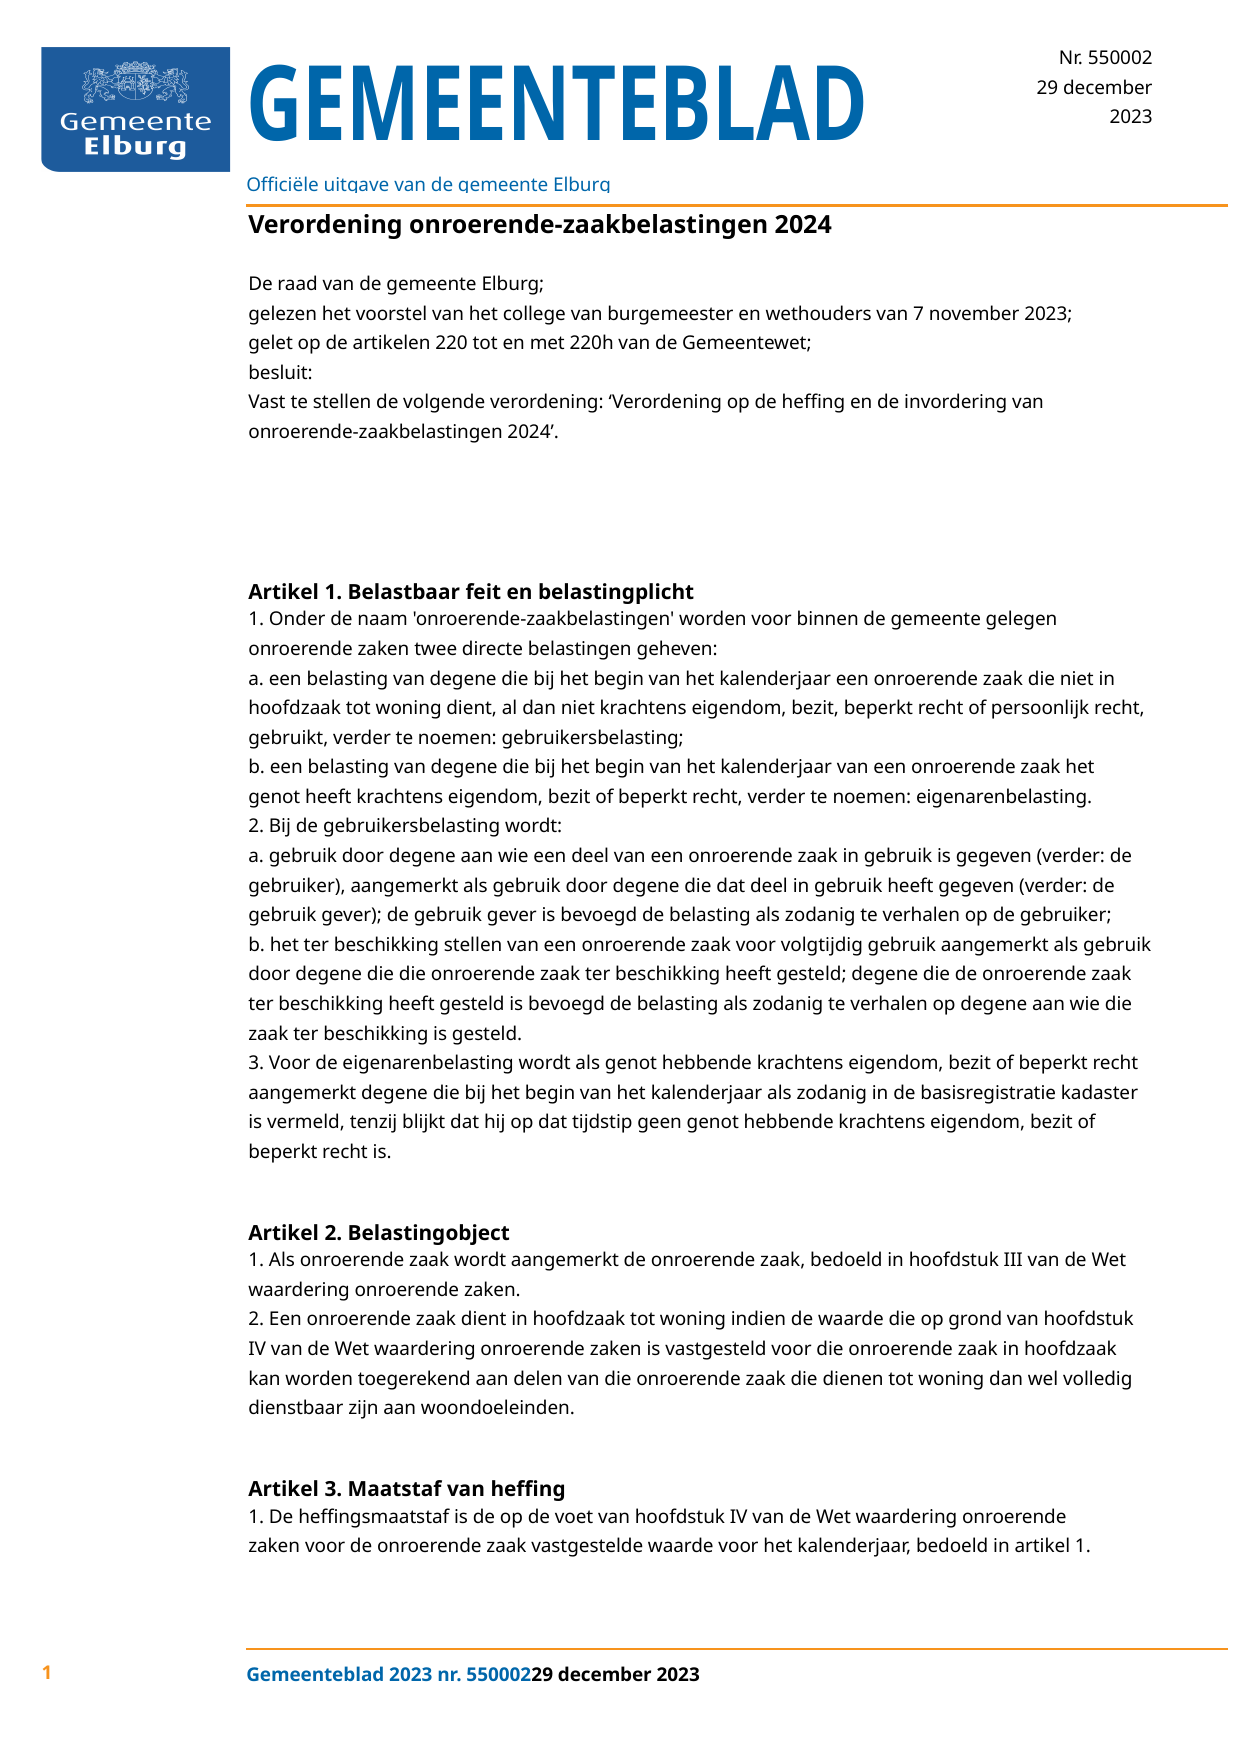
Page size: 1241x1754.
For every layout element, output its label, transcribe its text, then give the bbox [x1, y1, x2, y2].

text gelet op de artikelen 220 tot en met 220h van de Gemeentewet; [248, 329, 1152, 355]
text 1. De heffingsmaatstaf is de op de voet van hoofdstuk IV van de Wet waardering onroerende zaken voor de onroerende zaak vastgestelde waarde voor het kalenderjaar, bedoeld in artikel 1. [248, 1503, 1152, 1558]
text 3. Voor de eigenarenbelasting wordt als genot hebbende krachtens eigendom, bezit of beperkt recht aangemerkt degene die bij het begin van het kalenderjaar als zodanig in de basisregistratie kadaster is vermeld, tenzij blijkt dat hij op dat tijdstip geen genot hebbende krachtens eigendom, bezit of beperkt recht is. [248, 1049, 1152, 1164]
text 2. Een onroerende zaak dient in hoofdzaak tot woning indien de waarde die op grond van hoofdstuk IV van de Wet waardering onroerende zaken is vastgesteld voor die onroerende zaak in hoofdzaak kan worden toegerekend aan delen van die onroerende zaak die dienen tot woning dan wel volledig dienstbaar zijn aan woondoeleinden. [248, 1306, 1152, 1420]
text a. gebruik door degene aan wie een deel van een onroerende zaak in gebruik is gegeven (verder: de gebruiker), aangemerkt als gebruik door degene die dat deel in gebruik heeft gegeven (verder: de gebruik gever); de gebruik gever is bevoegd de belasting als zodanig te verhalen op de gebruiker; [248, 842, 1152, 927]
text De raad van de gemeente Elburg; [248, 270, 1152, 296]
text Artikel 3. Maatstaf van heffing [248, 1474, 1152, 1503]
text a. een belasting van degene die bij het begin van het kalenderjaar een onroerende zaak die niet in hoofdzaak tot woning dient, al dan niet krachtens eigendom, bezit, beperkt recht of persoonlijk recht, gebruikt, verder te noemen: gebruikersbelasting; [248, 665, 1152, 749]
text 1. Als onroerende zaak wordt aangemerkt de onroerende zaak, bedoeld in hoofdstuk III van de Wet waardering onroerende zaken. [248, 1246, 1152, 1302]
text Artikel 1. Belastbaar feit en belastingplicht [248, 577, 1152, 606]
text Vast te stellen de volgende verordening: ‘Verordening op de heffing en de invordering van onroerende-zaakbelastingen 2024’. [248, 389, 1152, 444]
text b. een belasting van degene die bij het begin van het kalenderjaar van een onroerende zaak het genot heeft krachtens eigendom, bezit of beperkt recht, verder te noemen: eigenarenbelasting. [248, 753, 1152, 809]
picture [41, 47, 231, 172]
text Artikel 2. Belastingobject [248, 1218, 1152, 1246]
text 1. Onder de naam 'onroerende-zaakbelastingen' worden voor binnen de gemeente gelegen onroerende zaken twee directe belastingen geheven: [248, 606, 1152, 661]
text 2. Bij de gebruikersbelasting wordt: [248, 813, 1152, 838]
text gelezen het voorstel van het college van burgemeester en wethouders van 7 november 2023; [248, 300, 1152, 326]
text Verordening onroerende-zaakbelastingen 2024 [248, 207, 1152, 241]
text besluit: [248, 359, 1152, 385]
text b. het ter beschikking stellen van een onroerende zaak voor volgtijdig gebruik aangemerkt als gebruik door degene die die onroerende zaak ter beschikking heeft gesteld; degene die de onroerende zaak ter beschikking heeft gesteld is bevoegd de belasting als zodanig te verhalen op degene aan wie die zaak ter beschikking is gesteld. [248, 931, 1152, 1045]
